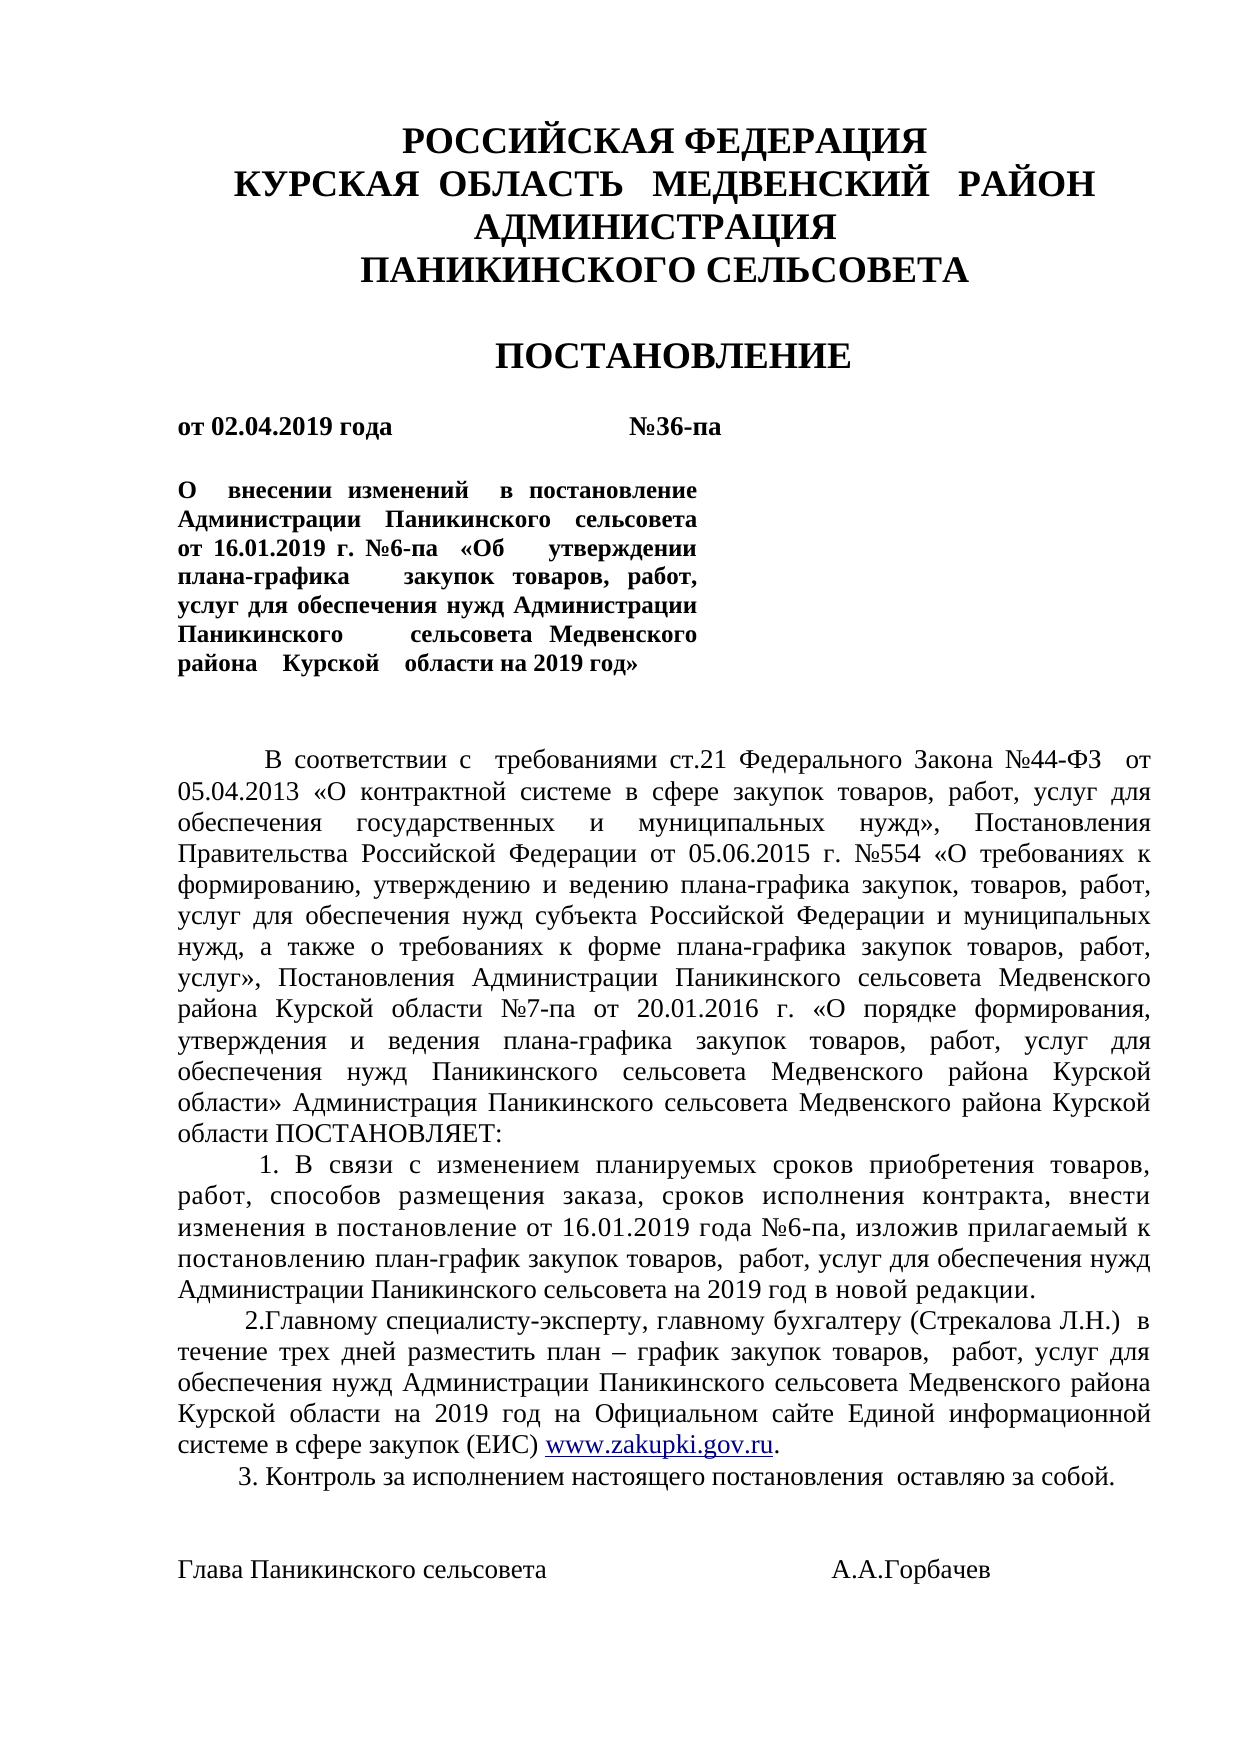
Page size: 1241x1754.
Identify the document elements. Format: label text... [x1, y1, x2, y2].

text В соответствии с требованиями ст.21 Федерального Закона №44-ФЗ от 05.04.2013 «О контрактной системе в сфере закупок товаров, работ, услуг для обеспечения государственных и муниципальных нужд», Постановления Правительства Российской Федерации от 05.06.2015 г. №554 «О требованиях к формированию, утверждению и ведению плана-графика закупок, товаров, работ, услуг для обеспечения нужд субъекта Российской Федерации и муниципальных нужд, а также о требованиях к форме плана-графика закупок товаров, работ, услуг», Постановления Администрации Паникинского сельсовета Медвенского района Курской области №7-па от 20.01.2016 г. «О порядке формирования, утверждения и ведения плана-графика закупок товаров, работ, услуг для обеспечения нужд Паникинского сельсовета Медвенского района Курской области» Администрация Паникинского сельсовета Медвенского района Курской области ПОСТАНОВЛЯЕТ: [177, 743, 1152, 1148]
subtitle КУРСКАЯ ОБЛАСТЬ МЕДВЕНСКИЙ РАЙОН [177, 161, 1152, 204]
text РОССИЙСКАЯ ФЕДЕРАЦИЯ [177, 118, 1152, 161]
text ПОСТАНОВЛЕНИЕ [177, 334, 1152, 377]
text Глава Паникинского сельсовета А.А.Горбачев [177, 1553, 1152, 1584]
text 3. Контроль за исполнением настоящего постановления оставляю за собой. [177, 1460, 1152, 1491]
text АДМИНИСТРАЦИЯ [177, 204, 1152, 247]
text 2.Главному специалисту-эксперту, главному бухгалтеру (Стрекалова Л.Н.) в течение трех дней разместить план – график закупок товаров, работ, услуг для обеспечения нужд Администрации Паникинского сельсовета Медвенского района Курской области на 2019 год на Официальном сайте Единой информационной системе в сфере закупок (ЕИС) www.zakupki.gov.ru. [177, 1304, 1152, 1460]
text от 02.04.2019 года №36-па [177, 410, 1152, 442]
text 1. В связи с изменением планируемых сроков приобретения товаров, работ, способов размещения заказа, сроков исполнения контракта, внести изменения в постановление от 16.01.2019 года №6-па, изложив прилагаемый к постановлению план-график закупок товаров, работ, услуг для обеспечения нужд Администрации Паникинского сельсовета на 2019 год в новой редакции. [177, 1148, 1152, 1304]
text О внесении изменений в постановление Администрации Паникинского сельсовета от 16.01.2019 г. №6-па «Об утверждении плана-графика закупок товаров, работ, услуг для обеспечения нужд Администрации Паникинского сельсовета Медвенского района Курской области на 2019 год» [177, 475, 697, 676]
text ПАНИКИНСКОГО СЕЛЬСОВЕТА [177, 247, 1152, 291]
